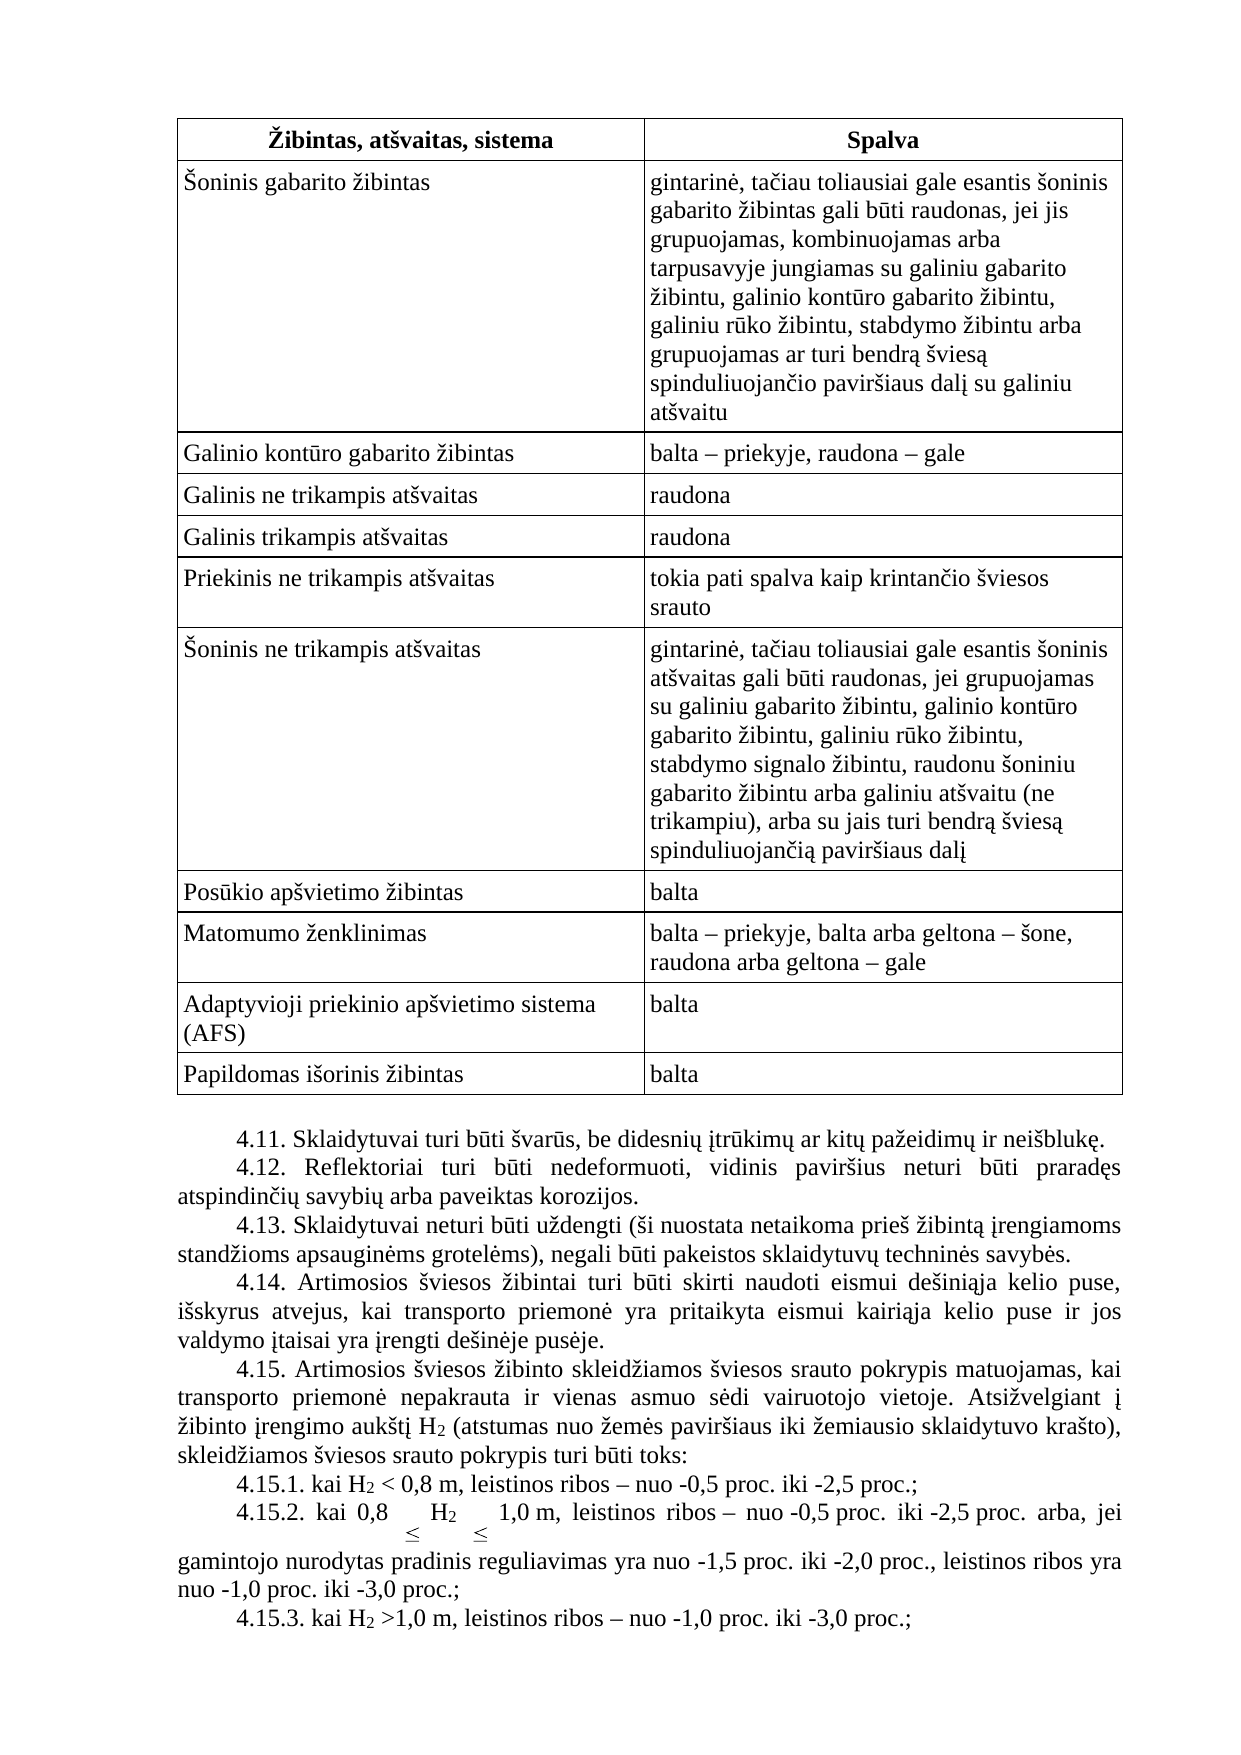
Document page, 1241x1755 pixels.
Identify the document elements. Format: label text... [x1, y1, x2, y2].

table_cell balta [645, 983, 1122, 1052]
table_cell balta – priekyje, balta arba geltona – šone, raudona arba geltona – gale [645, 913, 1122, 982]
table_cell Adaptyvioji priekinio apšvietimo sistema (AFS) [178, 983, 644, 1052]
text 4.15. Artimosios šviesos žibinto skleidžiamos šviesos srauto pokrypis matuojamas, kai transporto priemonė nepakrauta ir vienas asmuo sėdi vairuotojo vietoje. Atsižvelgiant į žibinto įrengimo aukštį H2 (atstumas nuo žemės paviršiaus iki žemiausio sklaidytuvo krašto), skleidžiamos šviesos srauto pokrypis turi būti toks: [177, 1354, 1122, 1469]
table_cell Galinis ne trikampis atšvaitas [178, 474, 644, 515]
table_cell Papildomas išorinis žibintas [178, 1053, 644, 1094]
table_cell raudona [645, 516, 1122, 556]
text 4.15.3. kai H2 >1,0 m, leistinos ribos – nuo -1,0 proc. iki -3,0 proc.; [177, 1603, 1122, 1632]
table_cell Posūkio apšvietimo žibintas [178, 871, 644, 911]
table_cell balta [645, 1053, 1122, 1094]
table_header Spalva [645, 119, 1122, 160]
table_cell raudona [645, 474, 1122, 515]
text 4.13. Sklaidytuvai neturi būti uždengti (ši nuostata netaikoma prieš žibintą įrengiamoms standžioms apsauginėms grotelėms), negali būti pakeistos sklaidytuvų techninės savybės. [177, 1210, 1122, 1267]
table_cell Galinis trikampis atšvaitas [178, 516, 644, 556]
table_cell tokia pati spalva kaip krintančio šviesos srauto [645, 558, 1122, 627]
table_cell balta – priekyje, raudona – gale [645, 433, 1122, 473]
text 4.15.2. kai 0,8 H2 1,0 m, leistinos ribos – nuo -0,5 proc. iki -2,5 proc. arba, jei gamintojo nurodytas pradinis reguliavimas yra nuo -1,5 proc. iki -2,0 proc., leistinos ribos yra nuo -1,0 proc. iki -3,0 proc.; [177, 1497, 1122, 1603]
text 4.11. Sklaidytuvai turi būti švarūs, be didesnių įtrūkimų ar kitų pažeidimų ir neišblukę. [177, 1124, 1122, 1152]
text 4.12. Reflektoriai turi būti nedeformuoti, vidinis paviršius neturi būti praradęs atspindinčių savybių arba paveiktas korozijos. [177, 1152, 1122, 1210]
table_cell Šoninis gabarito žibintas [178, 161, 644, 431]
table_cell Šoninis ne trikampis atšvaitas [178, 628, 644, 870]
table_cell Matomumo ženklinimas [178, 913, 644, 982]
text 4.15.1. kai H2 < 0,8 m, leistinos ribos – nuo -0,5 proc. iki -2,5 proc.; [177, 1469, 1122, 1497]
table_cell Galinio kontūro gabarito žibintas [178, 433, 644, 473]
table_cell balta [645, 871, 1122, 911]
text 4.14. Artimosios šviesos žibintai turi būti skirti naudoti eismui dešiniąja kelio puse, išskyrus atvejus, kai transporto priemonė yra pritaikyta eismui kairiąja kelio puse ir jos valdymo įtaisai yra įrengti dešinėje pusėje. [177, 1267, 1122, 1354]
table_cell gintarinė, tačiau toliausiai gale esantis šoninis atšvaitas gali būti raudonas, jei grupuojamas su galiniu gabarito žibintu, galinio kontūro gabarito žibintu, galiniu rūko žibintu, stabdymo signalo žibintu, raudonu šoniniu gabarito žibintu arba galiniu atšvaitu (ne trikampiu), arba su jais turi bendrą šviesą spinduliuojančią paviršiaus dalį [645, 628, 1122, 870]
table_cell Priekinis ne trikampis atšvaitas [178, 558, 644, 627]
table_cell gintarinė, tačiau toliausiai gale esantis šoninis gabarito žibintas gali būti raudonas, jei jis grupuojamas, kombinuojamas arba tarpusavyje jungiamas su galiniu gabarito žibintu, galinio kontūro gabarito žibintu, galiniu rūko žibintu, stabdymo žibintu arba grupuojamas ar turi bendrą šviesą spinduliuojančio paviršiaus dalį su galiniu atšvaitu [645, 161, 1122, 431]
table_header Žibintas, atšvaitas, sistema [178, 119, 644, 160]
